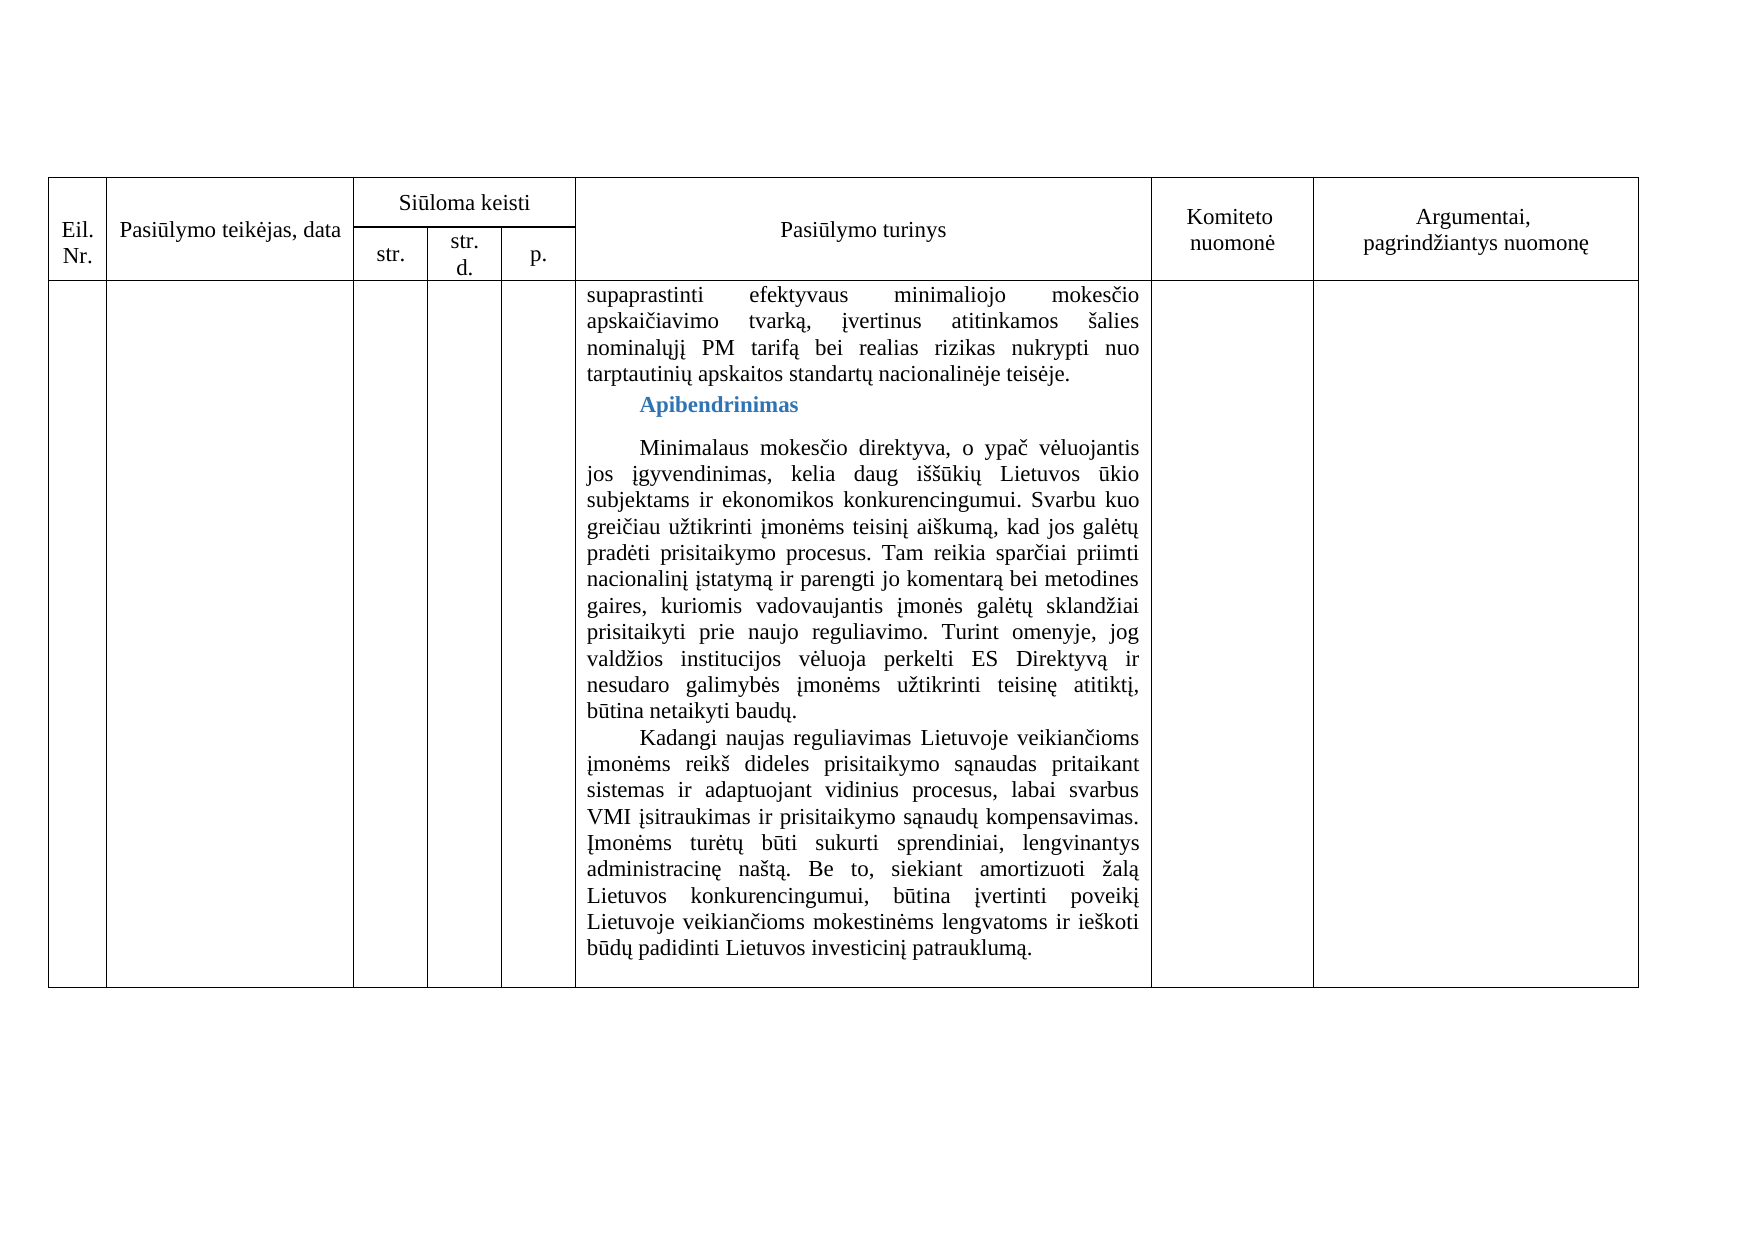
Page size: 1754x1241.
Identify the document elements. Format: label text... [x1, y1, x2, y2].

table_cell [107, 281, 353, 987]
table_header Pasiūlymo teikėjas, data [107, 178, 353, 280]
table_cell [49, 281, 106, 987]
table_header Argumentai, pagrindžiantys nuomonę [1314, 178, 1638, 280]
table_cell [1152, 281, 1313, 987]
table_cell [1314, 281, 1638, 987]
table_cell str. d. [428, 228, 501, 280]
table_cell str. [354, 228, 427, 280]
table_cell [428, 281, 501, 987]
table_header Pasiūlymo turinys [576, 178, 1151, 280]
table_header Siūloma keisti [354, 178, 575, 226]
table_header Eil. Nr. [49, 178, 106, 280]
table_cell [354, 281, 427, 987]
table_cell Dėl minimalaus subjektų grupių apmokestinimo lygio užtikrinimo įstatymo (MALĮ) projekto Nr. 23-15598(3) Teikiame ekspertizę dėl MALĮ projekto, kuriuo siekiama perkelti 2022 m. gruodžio 15 d. Tarybos direktyvos (ES) 2022/2523 dėl visuotinio minimalaus tarptautinių įmonių grupių ir didelių vietos subjektų grupių apmokestinimo lygio užtikrinimo Sąjungoje (toliau – Direktyva) nuostatas. Nors dalies Direktyvos nuostatų taikymo pradžią Vyriausybė siūlo atidėti, didžioji Direktyvos nuostatų dalis galioja Lietuvoje veikiantiems ir apmokestinimo kriterijus atitinkantiems ūkio subjektams jau nuo 2024 m. pradžios. Nesant teisinio reglamentavimo ir vėluojant perkelti Direktyvos nuostatas, įmonės susiduria su teisiniu neapibrėžtumu, kuriame turi veikti ir prisiimti didžiules rizikas. Šioje ekspertizėje išsamiai paaiškinami iššūkiai, su kuriais susiduria Lietuvoje veikiantys subjektai ir siūlomi konkretūs sprendimai, mažinantys neigiamą Direktyvos ir vėluojančio jos įgyvendinimo poveikį šalies ūkiui. Vyriausybės teikiamo projekto aiškinamajame rašte teigiama, kad Direktyvos taikymo atidėjimas leis apsaugoti įmones nuo „neproporcingos administracinės naštos”. Ekspertizėje pateikiami argumentai paaiškina, kodėl šie Vyriausybės teiginiai nėra tikslūs: nuo neproporcingos naštos bus apsaugotos šalies valdžios institucijos, tačiau ne ūkio subjektai. Atkreiptinas dėmesys, kad Direktyva ir vėluojantis jos įgyvendinimas darys neigiamą įtaką ne tik ūkio subjektams, bet ir nevyriausybinėms organizacijoms bei Lietuvos investiciniam klimatui. Vėluojančio Direktyvos perkėlimo į Lietuvos teisę kontekste būtina užtikrinti verslo subjektams jų veiklos tęstinumui reikalingą teisinį aiškumą: Naujo mokesčio bei jo administravimo reglamentuojančios tvarkos įvedimas atgaline tvarka, nesuteikiant mokesčių mokėtojams laiko prisitaikyti, bet nustatant baudas už prievolės nevykdymą, prieštarauja teisėkūros principams. Pagal MALĮ projektą, mokesčių taisyklės bus keičiamos nuo 2024 m sausio 1 d., t.y. atgaline tvarka, ir neleis ūkio subjektams prisitaikyti prie naujų taisyklių. Įstatymo priėmimas atgaline tvarka sukelia teisinę koliziją ir prieštarauja Mokesčių administravimo įstatymo nuostatai, jog „<...> mokesčių įstatymai, <...> iš esmės pakeičiantys apmokestinimo tam tikru mokesčiu tvarką ar apmokestinimo teisinio reglamentavimo bei taikymo principus, įsigaliotų ne anksčiau kaip po šešių mėnesių nuo jų paskelbimo dienos”. Įstatymo projekto aiškinamajame rašte numatyta, kad administracinių nusižengimų kodekso projektu, „perkeliant Direktyvos nuostatas <...>, siūloma nustatyti baudas už MALĮ projektu nustatytų reikalavimų nesilaikymą (nuo 1,8 tūkst. eurų iki 3,8 tūkst. eurų <...>).” Numatomos baudos už įstatymo, įsigaliojančio atgaline tvarka, reikalavimų nesilaikymą, pažeidžia teisėkūros principus ir negali įsigalioti iki 2030 m., kol bus išspręsti visi su pilnu Direktyvos perkėlimu susiję klausimai. Nesant įstatymo, aiškiai nustatančio naujai atsirandančias prievoles informacijos teikimui, ūkio subjektai negali pradėti prisitaikymo prie teisinio reguliavimo procesų, nors informaciją privalės pateikti jau už 2024 m. prasidėjusius finansinius metus. Baudos negali įsigalioti anksčiau, negu po visų Direktyvos nuostatų perkėlimo ir po to, kai bus sudarytos prielaidos įmonėms pilnai prisitaikyti prie naujo reguliavimo. Įstatymas turi įpareigoti mokesčių administratorių prisiimti su naujo mokesčio įgyvendinimu susijusias prisitaikymo sąnaudas. Tikslinga ieškoti teisinių galimybių, kad ūkio subjektai galėtų užskaityti prisitaikymo sąnaudas prie mokėtino mokesčio. Greitas Ekonominio bendradarbiavimo ir plėtros organizacijos (EBPO) minimalaus pelno mokesčio (PM) modelio integravimas į Europos Sąjungos teisės aktus sukėlė nemažai teisinių dviprasmybių: įmonėms nebuvo skirta būtinojo laiko išankstiniam pasirengimui, tad įmonės kelia daugybę klausimų, siekiant adaptuoti sudėtingus vidaus apskaitos bei informacijos teikimo procesus. Toks teisinis neaiškumas daro didelę žalą ūkio subjektams, neleidžia orientuotis naujame reguliavime ir išvengti baudžiamųjų priemonių. Todėl administracinė našta, susijusi su prisitaikymu, turėtų būti perkelta mokesčių administratoriui: Parengti skaitmeninį sprendinį, kuris iš Valstybinės mokesčių inspekcijos (VMI) bei kitų šaltinių surinktų reikiamus duomenis ir automatiškai parengtų informacijos ataskaitą, kurią įmonė įstatymu įpareigota teikti užsienio subjektams. Parengti aiškias ir suprantamas metodines gaires, skirtas Lietuvoje veikiančioms įmonėms, kurios turės teikti Direktyvoje nurodytą informaciją užsienio subjektams valstybėse, neatidedančiose Direktyvos nuostatų. Įpareigoti VMI teikti su Direktyvos įgyvendinimu susijusias konsultacijas, organizuoti seminarus. Užtikrinti VMI darbuotojų kompetenciją, reikalingą kokybiškoms konsultacijoms teikti. Parengti ataskaitos formą ir jos komentarą, kurioje Lietuvos įmonės galėtų užpildyti Direktyvoje nurodytą informaciją. Lietuvai neužtikrinus minimalaus apmokestinimo ir tą padarius kitoms jurisdikcijoms, mokesčių naštos kompensavimui tarp vienos grupės įmonių turi būti numatytas teisinis statusas. Lietuvos sprendimas neįvesti vietos papildinio mokesčio, taip siekiant sumažinti „neproporcingos mokesčių administravimo naštos riziką”, neapsaugo įmonių grupių nuo mokesčių bei administracinės naštos augimo. Antrojo ramsčio taisyklės veikia taip, jog šaliai neužtikrinus minimalaus įmonių grupių apmokestinimo, tai padaryti gali kitos jurisdikcijos, turinčios kontroliuojamų užsienio subjektų. Tarptautinės įmonių grupės privalės teikti pasaulinę mokesčio informacijos deklaraciją ir skaičiuoti mokestį už visą įmonių grupę, jei nors vienoje iš šalių grupės padalinys yra apmokestintas mažesniu nei 15 proc. efektyviuoju PM tarifu. Taigi, atidėjus taisykles, Lietuvoje uždirbtas pelnas bet kuriuo atveju bus papildomai apmokestintas užsienio valstybėse. Mokestinė našta galiausiai bus perkelta Lietuvoje veikiančiai grupės įmonei, už kurią buvo sumokėtas papildomas pelno mokestis. Nors papildomą mokestį už dukterinę bendrovę į kitos šalies biudžetą sumoka patronuojančioji įmonė, atsiradusios mokesčių naštos kompensavimas tarp įmonių bus neišvengiamas, todėl tarptautinėms išmokoms yra būtina numatyti aiškų teisinį statusą. Įmonių grupėms, sudariusioms stambaus investicinio projekto sutartis su Vyriausybe, turi būti garantuota teisėtų lūkesčių apsauga. Stambus investicinis projektas, dar vadinamas Žaliojo koridoriaus iniciatyva, leidžia įmonei greičiau įsikurti bei lengviau pradėti savo veiklą, kartu naudojantis 0 proc. PM tarifu 20 metų. Dar gruodį buvo praplėstas stambaus investicinio projekto lengvatos naudojimas stambiems investuotojams, sumažinant darbuotojų skaičiaus reikalavimą. Tuo metu buvo neatsižvelgta į pradedančias galioti minimalaus PM taisykles. Konstitucinis Teismas ne kartą yra konstatavęs, kad neatsiejami teisinės valstybės principo elementai yra teisėtų lūkesčių apsauga, teisinis tikrumas ir teisinis saugumas. Šie konstituciniai principai suponuoja valstybės pareigą užtikrinti teisinio reguliavimo tikrumą ir stabilumą, apsaugoti asmenų teises, gerbti teisėtus interesus ir teisėtus lūkesčius. Vyriausybės iniciatyva sudaryti stambaus projekto arba laisvosios ekonomikos zonos (LEZ) sutartį ateityje, ateityje pasirodant minimalaus PM reglamentavimui, pagrindinę šios sutarties teikiamą naudą ir neužtikrina juridinio asmens teisėtų lūkesčių apsaugos. Dėl to kenčia pasitikėjimas valstybe ir teise. Perkeliant Direktyvą, būtina nedviprasmiškai numatyti, kurios nuostatos turi viršenybę, ir kaip taikomos sutartyse numatytos išimtinės sąlygos. Lietuvoje galiojančių PM lengvatų suderinamumo su pasauliniu minimaliu PM bei jų taikymo klausimas turi būti sprendžiamas nedelsiant, kad nebūtų išaldomi investiciniai projektai. Šalims, taikančioms tradicinį PM modelį kyla iššūkių, kadangi naujuoju mokesčiu siekiama apriboti investicijas skatinančių nuostatų ir specialių sąnaudų pripažinimo taisyklių naudą įmonių grupėms. Tiek investicinio projekto lengvata, tiek tam tikrų sąnaudų atskaitymas kelis kartus (pavyzdžiui, mokslinių tyrimų ir eksperimentinės veiklos lengvata) ar bet koks kitas mokestinės bazės mažinimas Lietuvoje sukelia teisinę koliziją su naująja tvarka. Kadangi nacionalinis PM tarifas sutampa su minimalaus PM tarifu, pasinaudojimas lengvatomis iš esmės tampa butaforinis ir klaidinantis, nes vėliau įmonei atsiranda pareiga sumokėti papildomą PM. Tiesa, pagal minimalaus PM tvarką galima bus naudotis naujais išskaitymais (angl. carve-out), kurie sumažins efektyvų tarifą, esant tam tikroms nustatytoms sąlygoms. Taip naujoji mokesčių tvarka tampa itin sudėtinga ir brangi administruoti. Dėl pradedančių galioti minimalaus PM taisyklių, stambaus investicinio projekto, LEZ ir kitos Lietuvoje galiojančios PM lengvatos iš esmės liks neaktualios didelei daliai įmonių-adresatų. Nesuteikiant atsakymų dėl tolimesnio naudojimosi lengvatomis, kuriamas papildomas neapibrėžtumas dėl mokestinių sąnaudų, investicinės grąžos ir administracinio prisitaikymo kaštų naujo mokesčio kontekste. Minimalaus apmokestinimo režimas gali reikšmingai sumažinti įmonių skiriamą paramą labdaros ir kitoms nevyriausybinėms organizacijoms (NVO). Šiuo metu pagal PM įstatymo 28 straipsnį, mokesčio mokėtojams iš pajamų leidžiama du kartus atskaityti išmokas, skirtas labdarai ir paramai. Vadinasi, jei įmonė, kurios efektyvusis PM tarifas atitinka įstatyme nustatytą 15 proc. tarifą, nuspręs skirti paramą NVO, jos efektyvusis tarifas nukris žemiau nei nustatyta minimali riba ir jai atsiras prievolė mokėti papildinio mokestį (arba, Lietuvos atveju, prievolė atsiras kitai įmonės grupei užsienyje). Taigi, su nauju mokesčiu susijusi administracinė ir mokestinė našta gali neigiamai paveikti NVO bendruomenę, kadangi skatins įmones nesinaudoti jokiomis specialiomis nuostatomis, kurios sumažintų jų efektyvų tarifą žemiau 15 proc. ribos. Būtina inicijuoti tarptautinio apmokestinimo prievolių vykdymo taisyklių supaprastinimą bei Direktyvoje numatytų pajamų slenksčių indeksavimą. Siekiant išvengti neproporcingo įmonių dydžiui mokesčių naštos augimo, būtina imtis iniciatyvos dėl 750 mln. eurų sumos, nuo kurios atsiranda minimalaus mokesčio prievolė, automatinio indeksavimo ES mastu. Taip šiuo metu turinčios mažesnę nei 750 mln. eurų apyvartą įmonių grupės būtų apsaugotos nuo rizikos patekti į aukštesnio apmokestinimo intervalą dėl infliacijos išaugintų nominalių pajamų. Indeksavimas ypač aktualus Vidurio ir Rytų Europos valstybėms – mažoms ir periferijos šalims – kuriose suderintas vartotojų kainų indeksas 2022 m. pasiekė dviženklį skaičių. Taip pat tikslinga ieškoti minimalaus mokesčio deklaravimo ir informacijos pateikimo supaprastinimo galimybių. Siekiant sumažinti reikalavimų laikymosi sąnaudas, mokslininkai dar 2022 m. atliktu tyrimu siūlė supaprastinti efektyvaus minimaliojo mokesčio apskaičiavimo tvarką, įvertinus atitinkamos šalies nominalųjį PM tarifą bei realias rizikas nukrypti nuo tarptautinių apskaitos standartų nacionalinėje teisėje. Apibendrinimas Minimalaus mokesčio direktyva, o ypač vėluojantis jos įgyvendinimas, kelia daug iššūkių Lietuvos ūkio subjektams ir ekonomikos konkurencingumui. Svarbu kuo greičiau užtikrinti įmonėms teisinį aiškumą, kad jos galėtų pradėti prisitaikymo procesus. Tam reikia sparčiai priimti nacionalinį įstatymą ir parengti jo komentarą bei metodines gaires, kuriomis vadovaujantis įmonės galėtų sklandžiai prisitaikyti prie naujo reguliavimo. Turint omenyje, jog valdžios institucijos vėluoja perkelti ES Direktyvą ir nesudaro galimybės įmonėms užtikrinti teisinę atitiktį, būtina netaikyti baudų. Kadangi naujas reguliavimas Lietuvoje veikiančioms įmonėms reikš dideles prisitaikymo sąnaudas pritaikant sistemas ir adaptuojant vidinius procesus, labai svarbus VMI įsitraukimas ir prisitaikymo sąnaudų kompensavimas. Įmonėms turėtų būti sukurti sprendiniai, lengvinantys administracinę naštą. Be to, siekiant amortizuoti žalą Lietuvos konkurencingumui, būtina įvertinti poveikį Lietuvoje veikiančioms mokestinėms lengvatoms ir ieškoti būdų padidinti Lietuvos investicinį patrauklumą. [576, 281, 1151, 987]
table_header Komiteto nuomonė [1152, 178, 1313, 280]
table_cell p. [502, 228, 575, 280]
table_cell [502, 281, 575, 987]
